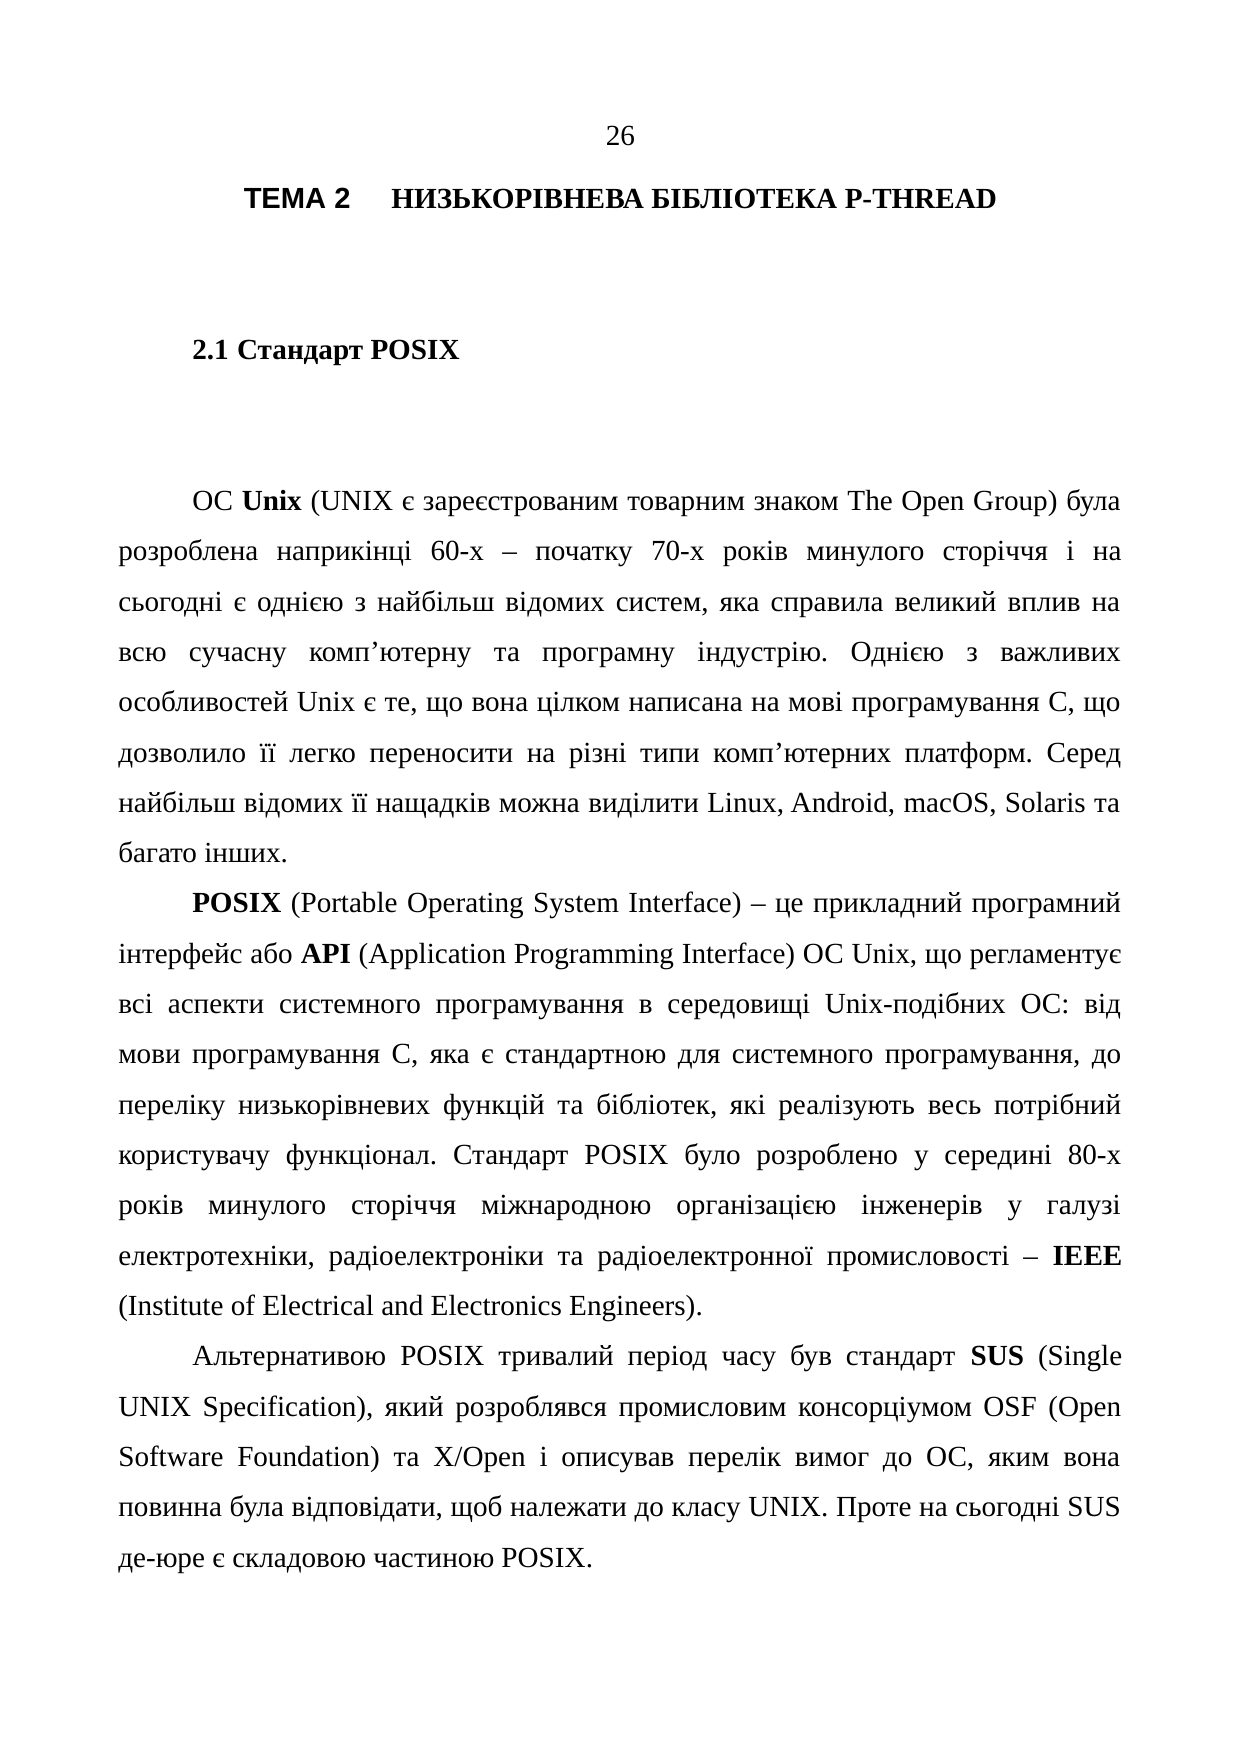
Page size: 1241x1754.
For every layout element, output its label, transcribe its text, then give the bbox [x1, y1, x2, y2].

text Альтернативою POSIX тривалий період часу був стандарт SUS (Single UNIX Specification), який розроблявся промисловим консорціумом OSF (Open Software Foundation) та X/Open і описував перелік вимог до ОС, яким вона повинна була відповідати, щоб належати до класу UNIX. Проте на сьогодні SUS де-юре є складовою частиною POSIX. [118, 1338, 1122, 1573]
text ОС Unix (UNIX є зареєстрованим товарним знаком The Open Group) була розроблена наприкінці 60-х – початку 70-х років минулого сторіччя і на сьогодні є однією з найбільш відомих систем, яка справила великий вплив на всю сучасну комп’ютерну та програмну індустрію. Однією з важливих особливостей Unix є те, що вона цілком написана на мові програмування C, що дозволило її легко переносити на різні типи комп’ютерних платформ. Серед найбільш відомих її нащадків можна виділити Linux, Android, macOS, Solaris та багато інших. [118, 483, 1122, 869]
subtitle НИЗЬКОРІВНЕВА БІБЛІОТЕКА P-THREAD [118, 181, 1122, 215]
text POSIX (Portable Operating System Interface) – це прикладний програмний інтерфейс або API (Application Programming Interface) ОС Unix, що регламентує всі аспекти системного програмування в середовищі Unix-подібних ОС: від мови програмування C, яка є стандартною для системного програмування, до переліку низькорівневих функцій та бібліотек, які реалізують весь потрібний користувачу функціонал. Стандарт POSIX було розроблено у середині 80-х років минулого сторіччя міжнародною організацією інженерів у галузі електротехніки, радіоелектроніки та радіоелектронної промисловості – IEEE (Institute of Electrical and Electronics Engineers). [118, 886, 1122, 1322]
subtitle Стандарт POSIX [118, 332, 1122, 366]
